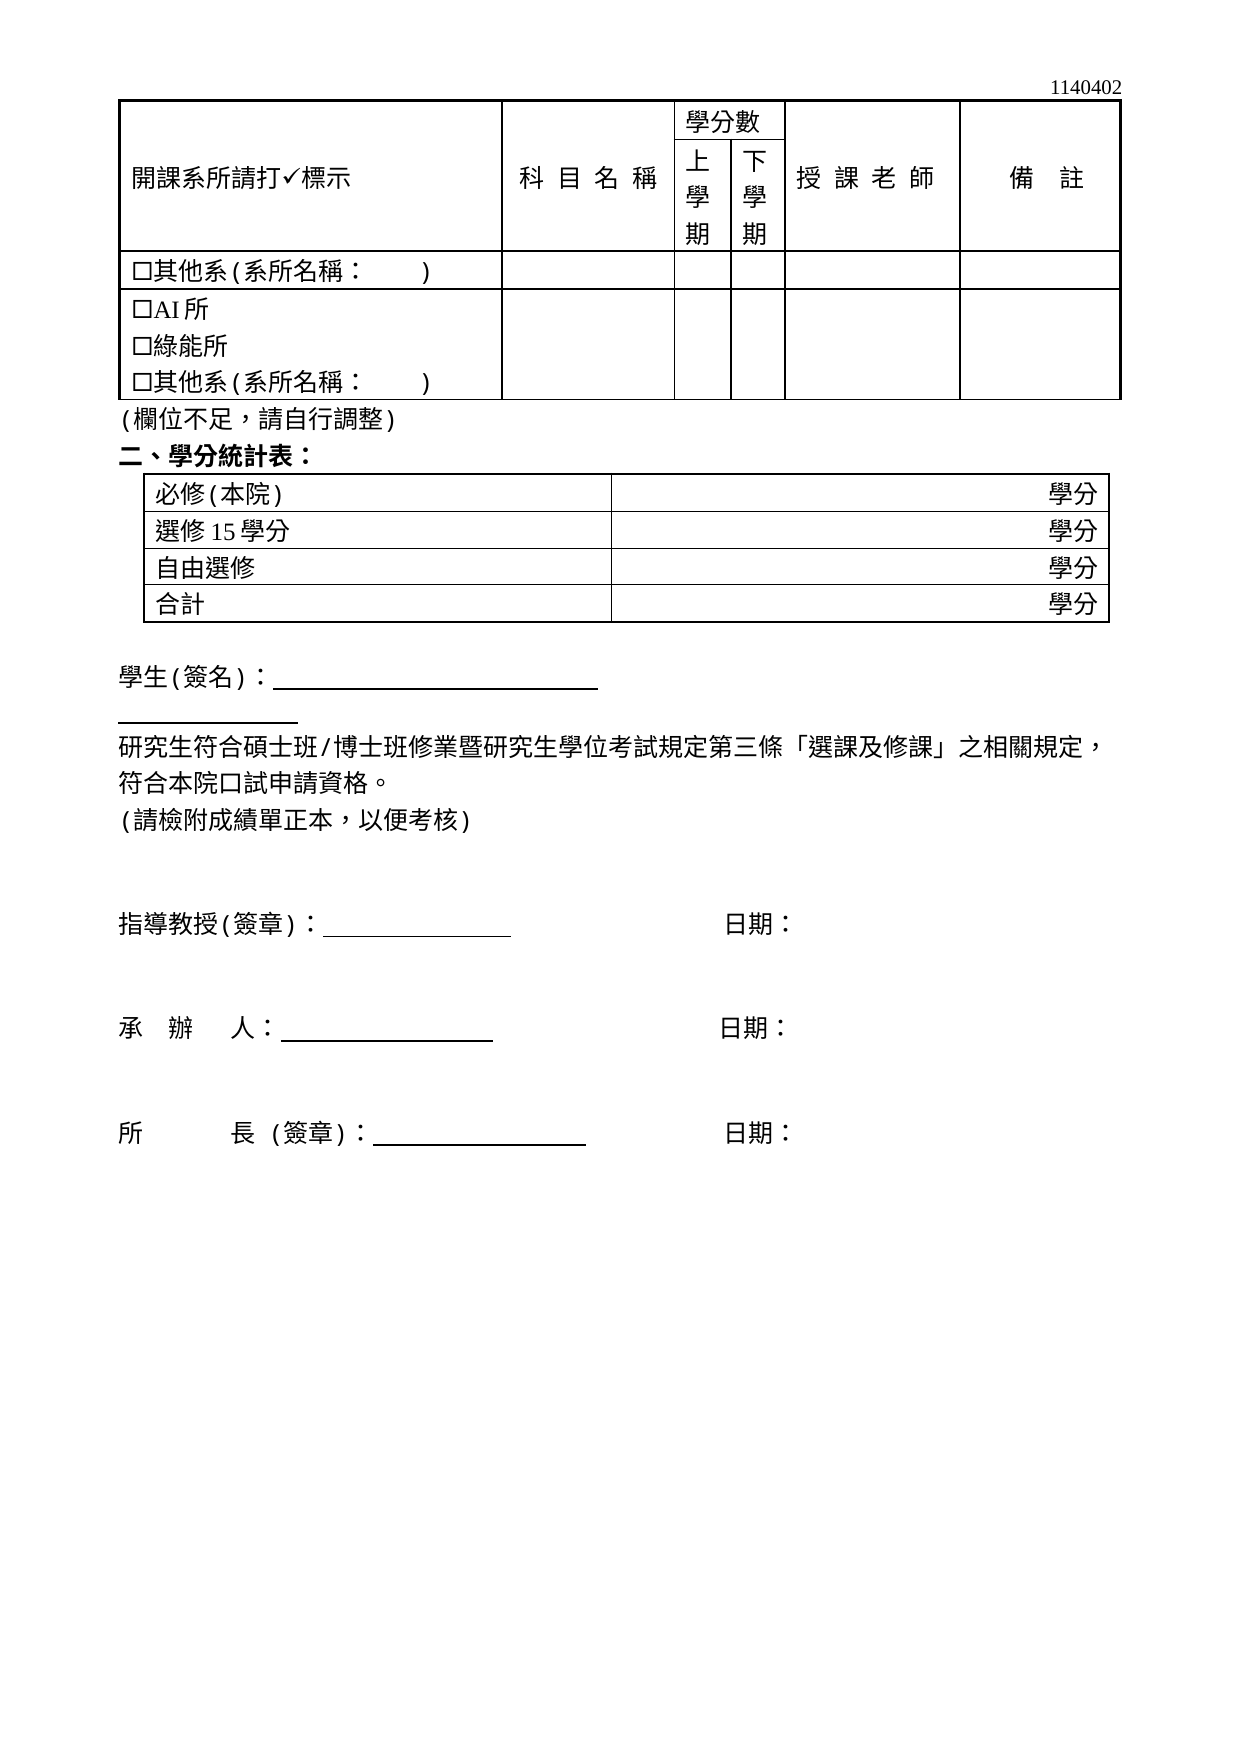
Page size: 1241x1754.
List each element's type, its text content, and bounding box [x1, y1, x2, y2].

table_cell [503, 252, 674, 288]
table_cell 下學期 [732, 140, 784, 250]
table_cell 上學期 [675, 140, 730, 250]
table_header 學分 [612, 475, 1108, 511]
table_cell 選修15學分 [145, 512, 404, 548]
table_cell [732, 290, 784, 398]
text 研究生符合碩士班/博士班修業暨研究生學位考試規定第三條「選課及修課」之相關規定，符合本院口試申請資格。 [118, 728, 1122, 800]
table_cell [732, 252, 784, 288]
table_cell [961, 252, 1119, 288]
table_header 學分數 [675, 102, 784, 138]
table_cell [675, 290, 730, 398]
table_cell 學分 [612, 549, 1108, 584]
table_cell AI所 綠能所 其他系(系所名稱： ) [121, 290, 501, 398]
table_header 授 課 老 師 [786, 102, 959, 250]
table_header 必修(本院) [145, 475, 611, 511]
text 所 長 (簽章)： 日期： [118, 1113, 1122, 1149]
table_cell 學分 [612, 585, 1108, 621]
text (欄位不足，請自行調整) [118, 400, 1122, 436]
table_cell [503, 290, 674, 398]
text 二、學分統計表： [118, 436, 1122, 472]
text (請檢附成績單正本，以便考核) [118, 800, 1122, 836]
table_cell [961, 290, 1119, 398]
table_cell 學分 [612, 512, 1108, 548]
text 指導教授(簽章)： 日期： [118, 904, 1122, 941]
text 承 辦 人： 日期： [118, 1009, 1122, 1045]
table_header 開課系所請打標示 [121, 102, 501, 250]
table_cell [786, 252, 959, 288]
table_cell [404, 512, 611, 548]
table_cell 其他系(系所名稱： ) [121, 252, 501, 288]
table_header 備 註 [961, 102, 1119, 250]
table_cell 合計 [145, 585, 611, 621]
table_cell [675, 252, 730, 288]
text 學生(簽名)： [118, 657, 1122, 728]
table_header 科 目 名 稱 [503, 102, 674, 250]
table_cell 自由選修 [145, 549, 611, 584]
table_cell [786, 290, 959, 398]
